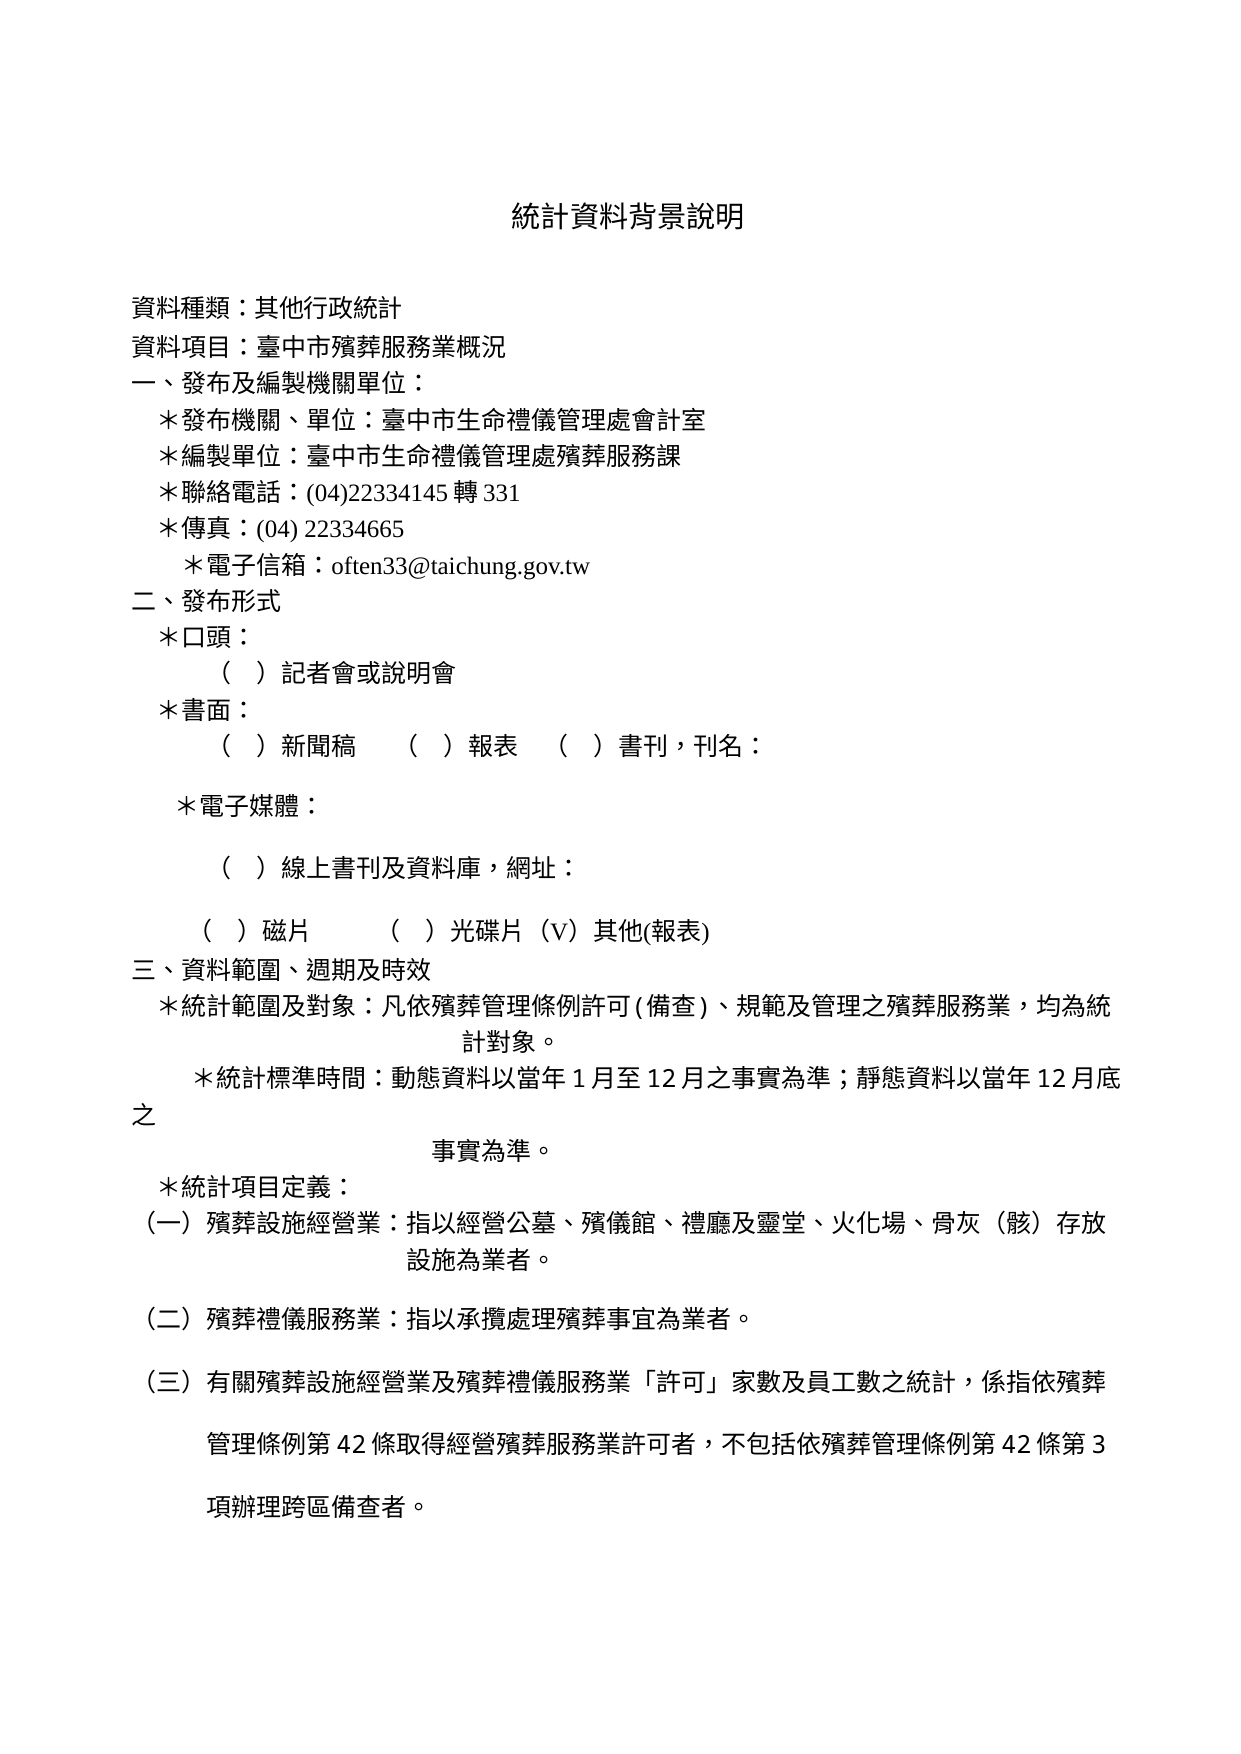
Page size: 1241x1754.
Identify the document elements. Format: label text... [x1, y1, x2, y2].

text ＊書面： [131, 690, 1125, 726]
text 三、資料範圍、週期及時效 [131, 950, 1125, 986]
text 資料項目：臺中市殯葬服務業概況 [131, 328, 1125, 364]
text ＊電子媒體： [162, 763, 1125, 825]
text ＊統計項目定義： [131, 1168, 1125, 1204]
text 資料種類：其他行政統計 [131, 265, 1125, 328]
text 統計資料背景說明 [131, 194, 1125, 236]
text 計對象。 [131, 1023, 1125, 1059]
text ＊統計範圍及對象：凡依殯葬管理條例許可(備查)、規範及管理之殯葬服務業，均為統 [131, 986, 1125, 1023]
text ＊電子信箱：often33@taichung.gov.tw [131, 545, 1125, 581]
text （三）有關殯葬設施經營業及殯葬禮儀服務業「許可」家數及員工數之統計，係指依殯葬管理條例第42條取得經營殯葬服務業許可者，不包括依殯葬管理條例第42條第3項辦理跨區備查者。 [131, 1339, 1125, 1526]
text ＊口頭： [131, 618, 1125, 654]
text （一）殯葬設施經營業：指以經營公墓、殯儀館、禮廳及靈堂、火化場、骨灰（骸）存放設施為業者。 [131, 1204, 1125, 1276]
text 事實為準。 [131, 1131, 1125, 1168]
text 二、發布形式 [131, 581, 1125, 618]
text ＊統計標準時間：動態資料以當年1月至12月之事實為準；靜態資料以當年12月底之 [131, 1059, 1125, 1131]
text ＊編製單位：臺中市生命禮儀管理處殯葬服務課 [131, 436, 1125, 473]
text ＊發布機關、單位：臺中市生命禮儀管理處會計室 [131, 400, 1125, 436]
text ＊聯絡電話：(04)22334145轉331 [131, 473, 1125, 509]
text （ ）新聞稿 （ ）報表 （ ）書刊，刊名： [131, 726, 1125, 763]
text （二）殯葬禮儀服務業：指以承攬處理殯葬事宜為業者。 [131, 1276, 1125, 1339]
text ＊傳真：(04) 22334665 [131, 509, 1125, 545]
text 一、發布及編製機關單位： [131, 364, 1125, 400]
text （ ）磁片 （ ）光碟片（V）其他(報表) [131, 888, 1159, 950]
text （ ）記者會或說明會 [131, 654, 1125, 690]
text （ ）線上書刊及資料庫，網址： [206, 825, 1125, 888]
